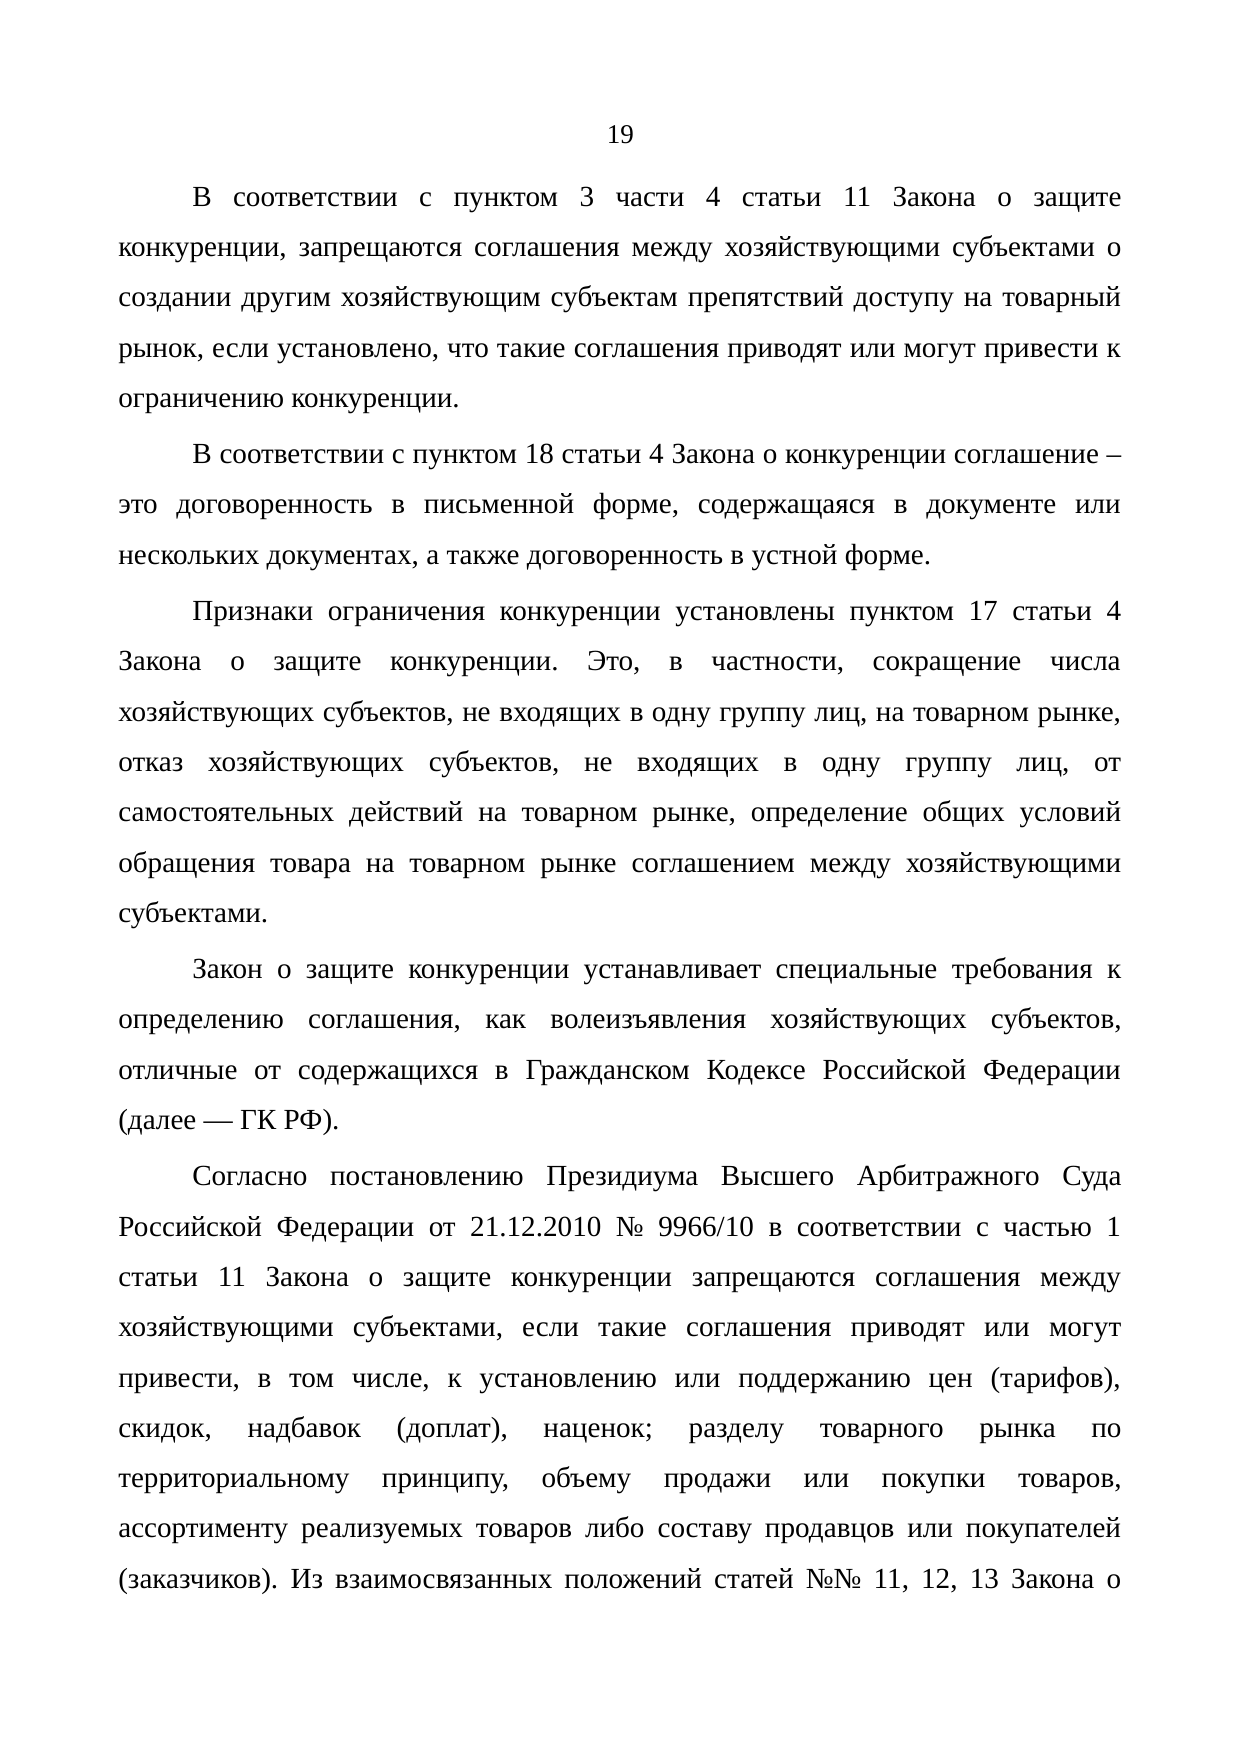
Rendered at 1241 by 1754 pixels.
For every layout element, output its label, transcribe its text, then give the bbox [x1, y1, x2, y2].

text Закон о защите конкуренции устанавливает специальные требования к определению соглашения, как волеизъявления хозяйствующих субъектов, отличные от содержащихся в Гражданском Кодексе Российской Федерации (далее — ГК РФ). [118, 951, 1122, 1136]
text В соответствии с пунктом 3 части 4 статьи 11 Закона о защите конкуренции, запрещаются соглашения между хозяйствующими субъектами о создании другим хозяйствующим субъектам препятствий доступу на товарный рынок, если установлено, что такие соглашения приводят или могут привести к ограничению конкуренции. [118, 179, 1122, 413]
text В соответствии с пунктом 18 статьи 4 Закона о конкуренции соглашение – это договоренность в письменной форме, содержащаяся в документе или нескольких документах, а также договоренность в устной форме. [118, 436, 1122, 570]
text Согласно постановлению Президиума Высшего Арбитражного Суда Российской Федерации от 21.12.2010 № 9966/10 в соответствии с частью 1 статьи 11 Закона о защите конкуренции запрещаются соглашения между хозяйствующими субъектами, если такие соглашения приводят или могут привести, в том числе, к установлению или поддержанию цен (тарифов), скидок, надбавок (доплат), наценок; разделу товарного рынка по территориальному принципу, объему продажи или покупки товаров, ассортименту реализуемых товаров либо составу продавцов или покупателей (заказчиков). Из взаимосвязанных положений статей №№ 11, 12, 13 Закона о [118, 1158, 1122, 1594]
text Признаки ограничения конкуренции установлены пунктом 17 статьи 4 Закона о защите конкуренции. Это, в частности, сокращение числа хозяйствующих субъектов, не входящих в одну группу лиц, на товарном рынке, отказ хозяйствующих субъектов, не входящих в одну группу лиц, от самостоятельных действий на товарном рынке, определение общих условий обращения товара на товарном рынке соглашением между хозяйствующими субъектами. [118, 593, 1122, 928]
